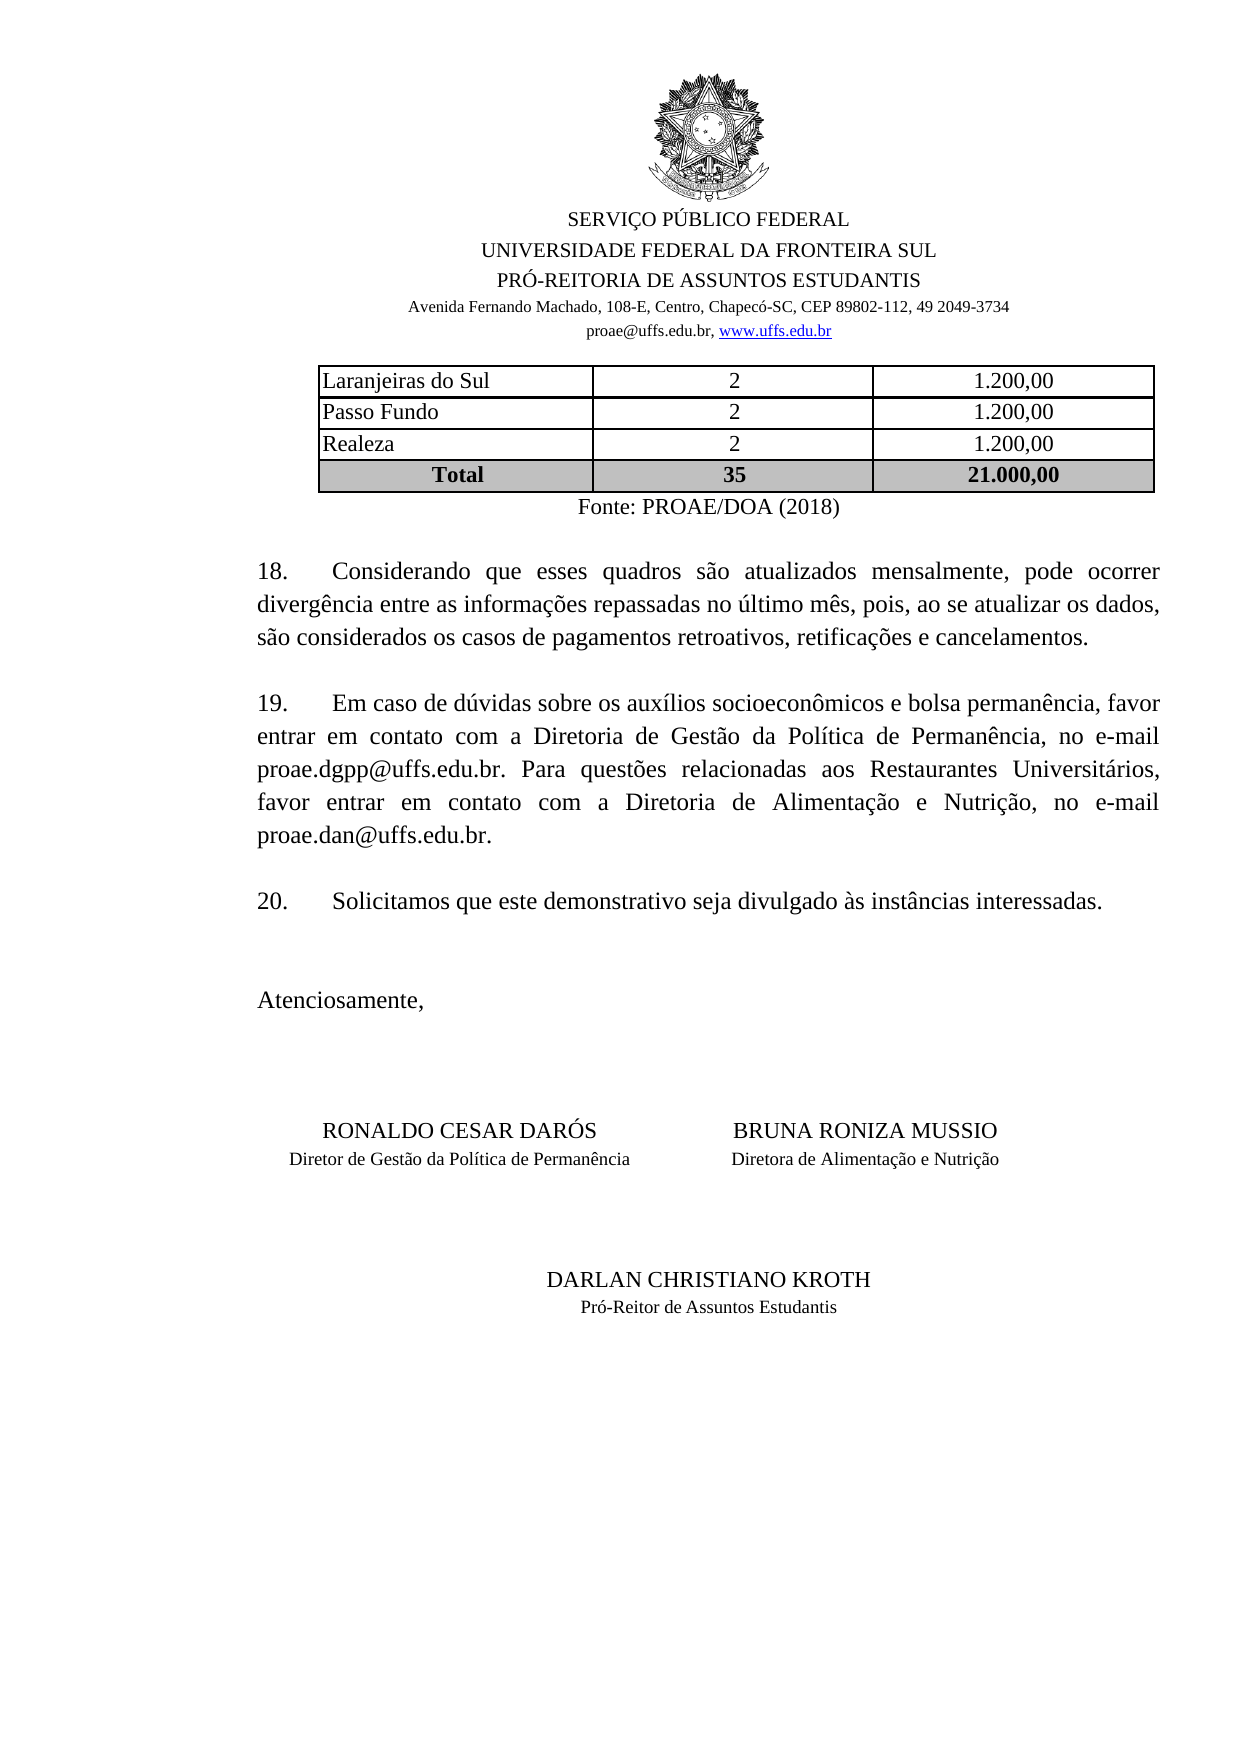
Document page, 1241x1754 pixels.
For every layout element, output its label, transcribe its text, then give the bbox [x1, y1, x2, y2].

table_cell Laranjeiras do Sul [320, 367, 592, 396]
text Fonte: PROAE/DOA (2018) [257, 493, 1161, 519]
table_header RONALDO CESAR DARÓS Diretor de Gestão da Política de Permanência [257, 1118, 662, 1169]
text 18. Considerando que esses quadros são atualizados mensalmente, pode ocorrer divergência entre as informações repassadas no último mês, pois, ao se atualizar os dados, são considerados os casos de pagamentos retroativos, retificações e cancelamentos. [257, 556, 1161, 651]
table_cell Total [320, 461, 592, 491]
table_cell Realeza [320, 430, 592, 459]
table_header BRUNA RONIZA MUSSIO Diretora de Alimentação e Nutrição [662, 1118, 1068, 1169]
text Pró-Reitor de Assuntos Estudantis [257, 1296, 1161, 1317]
text Atenciosamente, [257, 986, 1161, 1014]
table_cell 2 [594, 399, 872, 428]
table_cell 2 [594, 367, 872, 396]
table_cell Passo Fundo [320, 399, 592, 428]
table_cell 35 [594, 461, 872, 491]
table_cell 2 [594, 430, 872, 459]
table_cell 1.200,00 [874, 399, 1153, 428]
table_cell 21.000,00 [874, 461, 1153, 491]
table_cell 1.200,00 [874, 430, 1153, 459]
text 20. Solicitamos que este demonstrativo seja divulgado às instâncias interessadas. [257, 886, 1161, 915]
table_cell 1.200,00 [874, 367, 1153, 396]
text DARLAN CHRISTIANO KROTH [257, 1266, 1161, 1292]
text 19. Em caso de dúvidas sobre os auxílios socioeconômicos e bolsa permanência, favor entrar em contato com a Diretoria de Gestão da Política de Permanência, no e-mail proae.dgpp@uffs.edu.br. Para questões relacionadas aos Restaurantes Universitários, favor entrar em contato com a Diretoria de Alimentação e Nutrição, no e-mail proae.dan@uffs.edu.br. [257, 688, 1161, 849]
